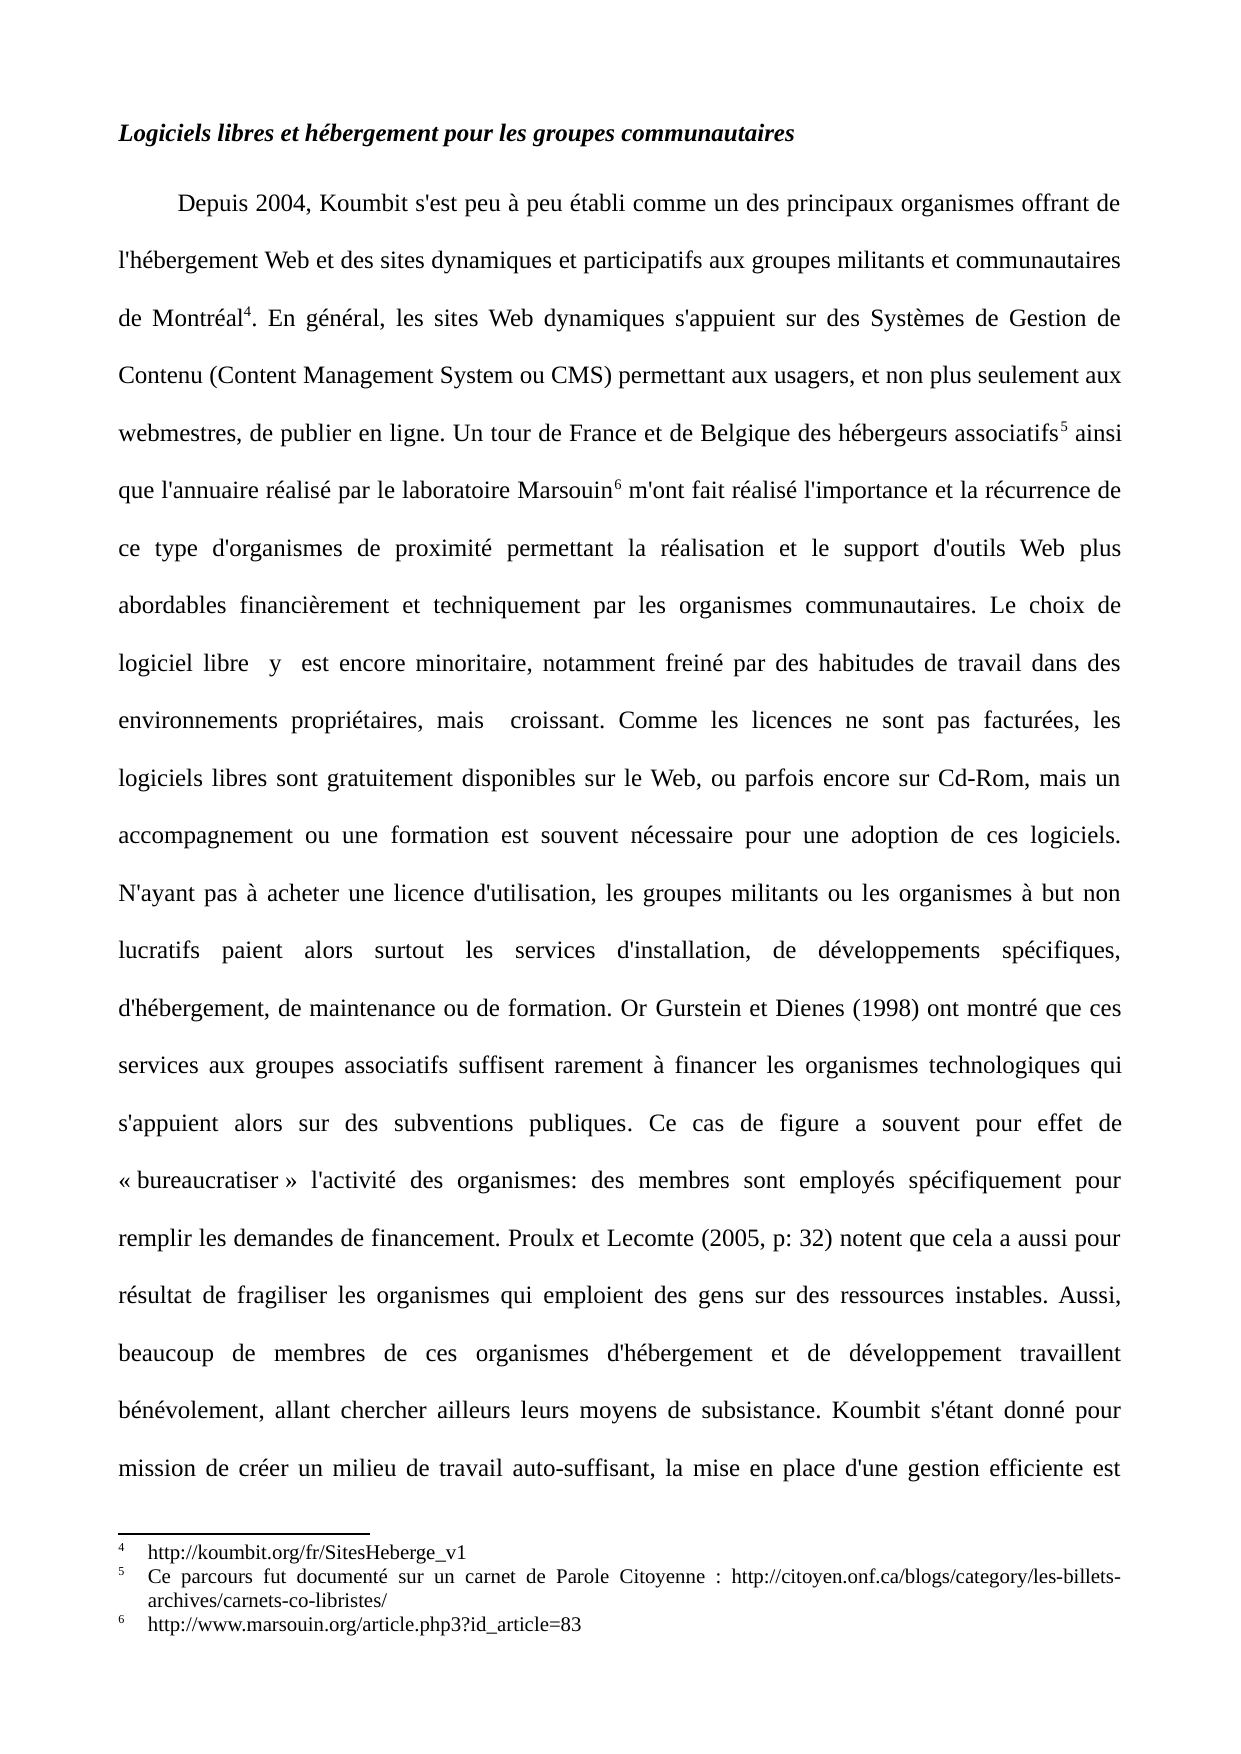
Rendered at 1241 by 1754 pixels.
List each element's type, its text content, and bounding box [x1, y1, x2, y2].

text Ce parcours fut documenté sur un carnet de Parole Citoyenne : http://citoyen.onf.ca/blogs/category/les-billets-archives/carnets-co-libristes/ [118, 1564, 1122, 1612]
text Depuis 2004, Koumbit s'est peu à peu établi comme un des principaux organismes offrant de l'hébergement Web et des sites dynamiques et participatifs aux groupes militants et communautaires de Montréal. En général, les sites Web dynamiques s'appuient sur des Systèmes de Gestion de Contenu (Content Management System ou CMS) permettant aux usagers, et non plus seulement aux webmestres, de publier en ligne. Un tour de France et de Belgique des hébergeurs associatifs ainsi que l'annuaire réalisé par le laboratoire Marsouin m'ont fait réalisé l'importance et la récurrence de ce type d'organismes de proximité permettant la réalisation et le support d'outils Web plus abordables financièrement et techniquement par les organismes communautaires. Le choix de logiciel libre y est encore minoritaire, notamment freiné par des habitudes de travail dans des environnements propriétaires, mais croissant. Comme les licences ne sont pas facturées, les logiciels libres sont gratuitement disponibles sur le Web, ou parfois encore sur Cd-Rom, mais un accompagnement ou une formation est souvent nécessaire pour une adoption de ces logiciels. N'ayant pas à acheter une licence d'utilisation, les groupes militants ou les organismes à but non lucratifs paient alors surtout les services d'installation, de développements spécifiques, d'hébergement, de maintenance ou de formation. Or Gurstein et Dienes (1998) ont montré que ces services aux groupes associatifs suffisent rarement à financer les organismes technologiques qui s'appuient alors sur des subventions publiques. Ce cas de figure a souvent pour effet de « bureaucratiser » l'activité des organismes: des membres sont employés spécifiquement pour remplir les demandes de financement. Proulx et Lecomte (2005, p: 32) notent que cela a aussi pour résultat de fragiliser les organismes qui emploient des gens sur des ressources instables. Aussi, beaucoup de membres de ces organismes d'hébergement et de développement travaillent bénévolement, allant chercher ailleurs leurs moyens de subsistance. Koumbit s'étant donné pour mission de créer un milieu de travail auto-suffisant, la mise en place d'une gestion efficiente est [118, 188, 1122, 1482]
text http://koumbit.org/fr/SitesHeberge_v1 [118, 1539, 1122, 1564]
text http://www.marsouin.org/article.php3?id_article=83 [118, 1612, 1122, 1636]
subtitle Logiciels libres et hébergement pour les groupes communautaires [118, 118, 1122, 147]
